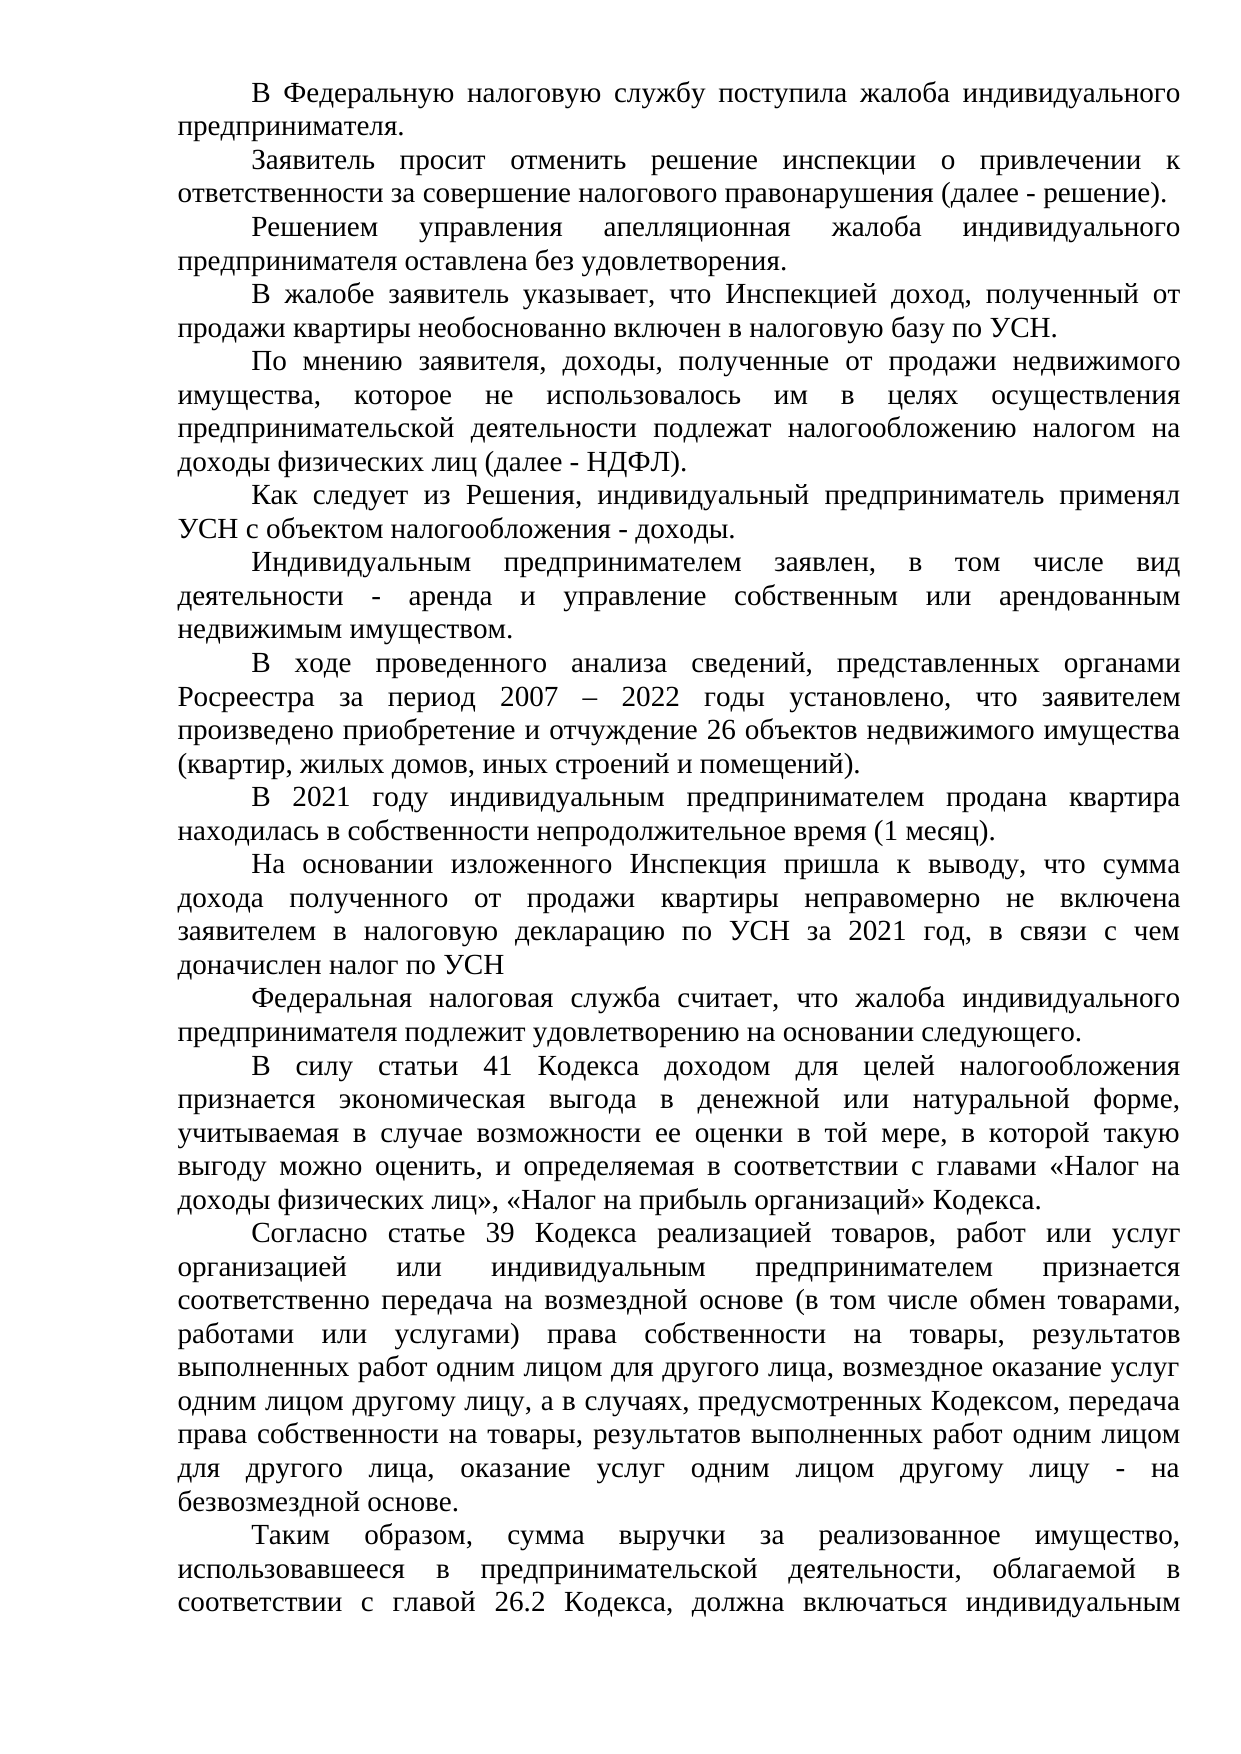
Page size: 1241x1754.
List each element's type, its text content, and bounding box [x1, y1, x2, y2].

text Индивидуальным предпринимателем заявлен, в том числе вид деятельности - аренда и управление собственным или арендованным недвижимым имуществом. [177, 544, 1181, 645]
text Таким образом, сумма выручки за реализованное имущество, использовавшееся в предпринимательской деятельности, облагаемой в соответствии с главой 26.2 Кодекса, должна включаться индивидуальным [177, 1517, 1181, 1618]
text На основании изложенного Инспекция пришла к выводу, что сумма дохода полученного от продажи квартиры неправомерно не включена заявителем в налоговую декларацию по УСН за 2021 год, в связи с чем доначислен налог по УСН [177, 846, 1181, 981]
text Согласно статье 39 Кодекса реализацией товаров, работ или услуг организацией или индивидуальным предпринимателем признается соответственно передача на возмездной основе (в том числе обмен товарами, работами или услугами) права собственности на товары, результатов выполненных работ одним лицом для другого лица, возмездное оказание услуг одним лицом другому лицу, а в случаях, предусмотренных Кодексом, передача права собственности на товары, результатов выполненных работ одним лицом для другого лица, оказание услуг одним лицом другому лицу - на безвозмездной основе. [177, 1215, 1181, 1517]
text Как следует из Решения, индивидуальный предприниматель применял УСН с объектом налогообложения - доходы. [177, 477, 1181, 544]
text В Федеральную налоговую службу поступила жалоба индивидуального предпринимателя. [177, 75, 1181, 142]
text В 2021 году индивидуальным предпринимателем продана квартира находилась в собственности непродолжительное время (1 месяц). [177, 779, 1181, 846]
text Решением управления апелляционная жалоба индивидуального предпринимателя оставлена без удовлетворения. [177, 209, 1181, 276]
text По мнению заявителя, доходы, полученные от продажи недвижимого имущества, которое не использовалось им в целях осуществления предпринимательской деятельности подлежат налогообложению налогом на доходы физических лиц (далее - НДФЛ). [177, 343, 1181, 477]
text В жалобе заявитель указывает, что Инспекцией доход, полученный от продажи квартиры необоснованно включен в налоговую базу по УСН. [177, 276, 1181, 343]
text Заявитель просит отменить решение инспекции о привлечении к ответственности за совершение налогового правонарушения (далее - решение). [177, 142, 1181, 209]
text В силу статьи 41 Кодекса доходом для целей налогообложения признается экономическая выгода в денежной или натуральной форме, учитываемая в случае возможности ее оценки в той мере, в которой такую выгоду можно оценить, и определяемая в соответствии с главами «Налог на доходы физических лиц», «Налог на прибыль организаций» Кодекса. [177, 1048, 1181, 1215]
text Федеральная налоговая служба считает, что жалоба индивидуального предпринимателя подлежит удовлетворению на основании следующего. [177, 981, 1181, 1048]
text В ходе проведенного анализа сведений, представленных органами Росреестра за период 2007 – 2022 годы установлено, что заявителем произведено приобретение и отчуждение 26 объектов недвижимого имущества (квартир, жилых домов, иных строений и помещений). [177, 645, 1181, 779]
